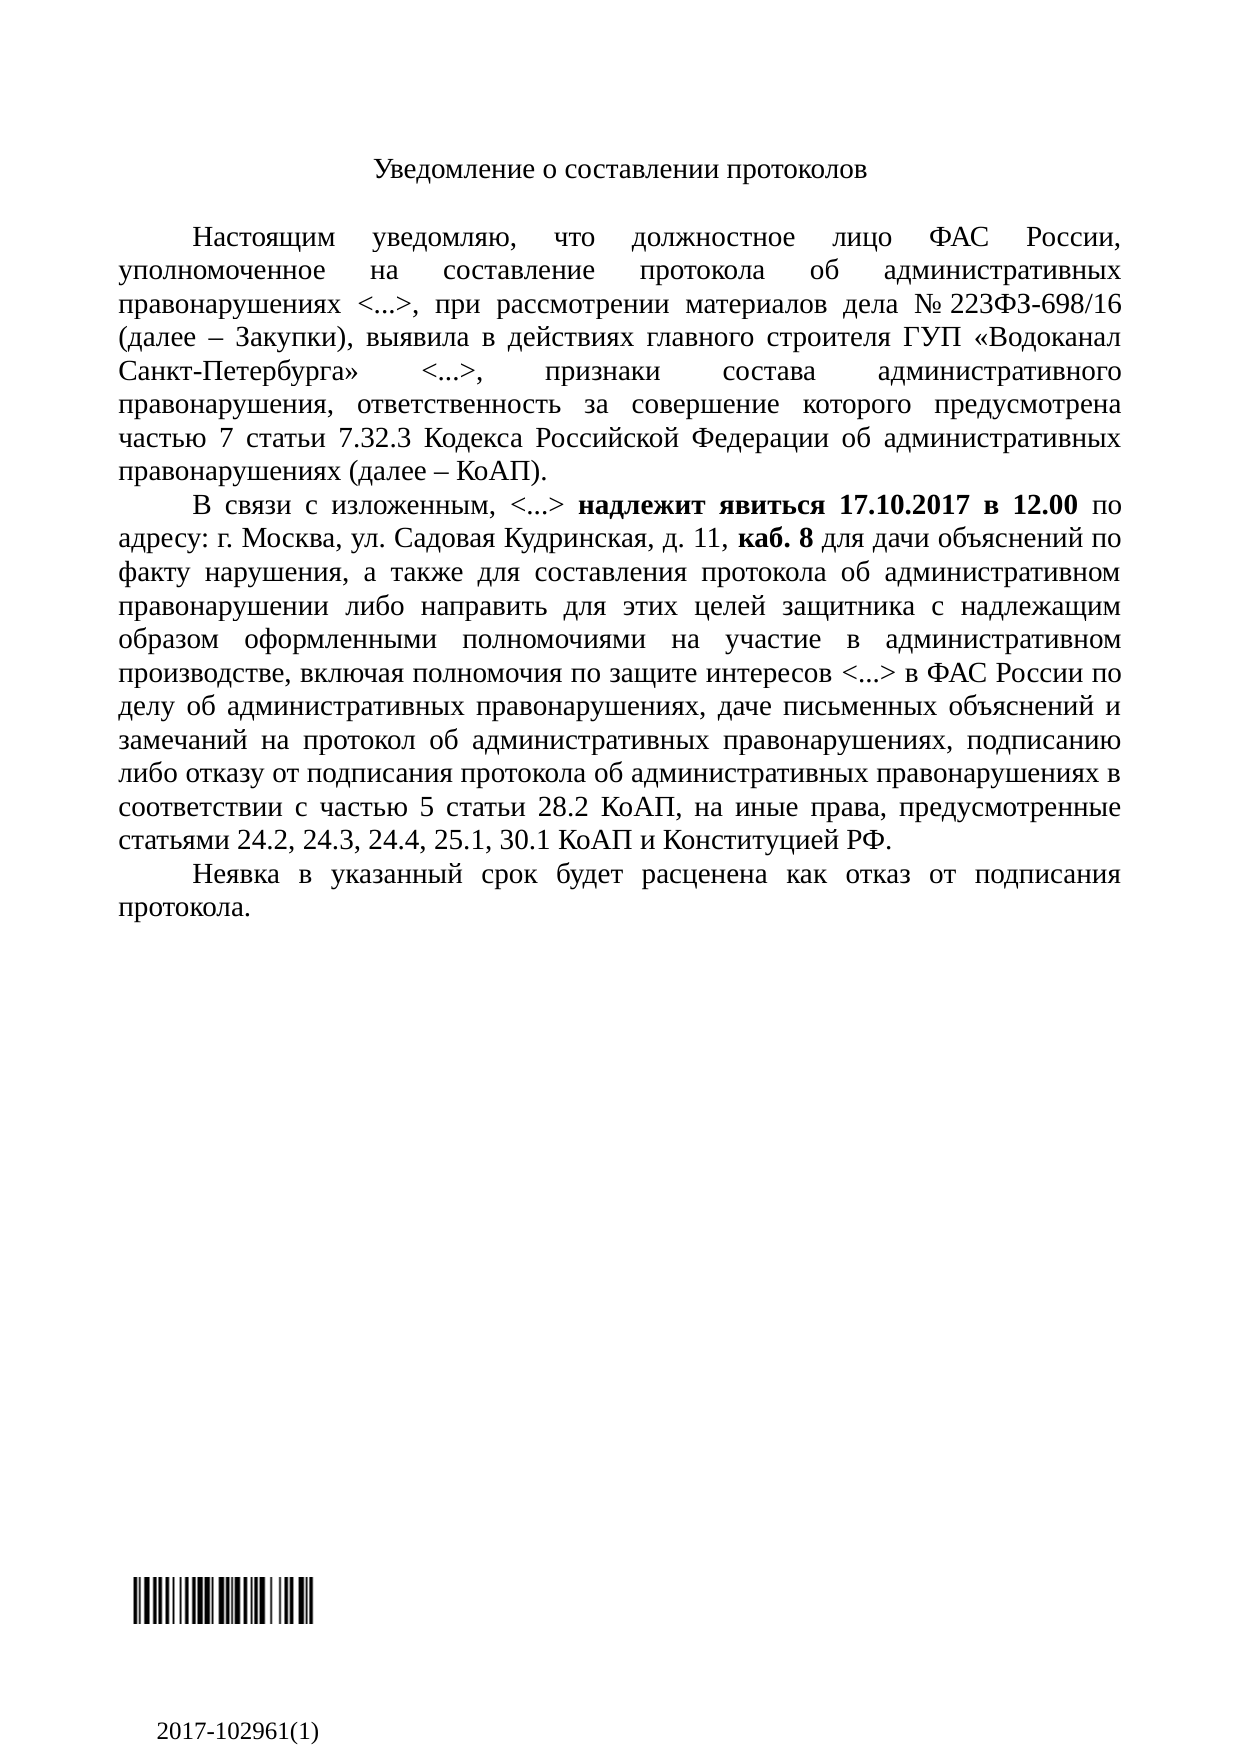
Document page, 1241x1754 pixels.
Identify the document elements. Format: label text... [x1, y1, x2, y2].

text Уведомление о составлении протоколов [118, 152, 1122, 185]
text Настоящим уведомляю, что должностное лицо ФАС России, уполномоченное на составление протокола об административных правонарушениях <...>, при рассмотрении материалов дела № 223ФЗ-698/16 (далее – Закупки), выявила в действиях главного строителя ГУП «Водоканал Санкт-Петербурга» <...>, признаки состава административного правонарушения, ответственность за совершение которого предусмотрена частью 7 статьи 7.32.3 Кодекса Российской Федерации об административных правонарушениях (далее – КоАП). [118, 219, 1122, 487]
text Неявка в указанный срок будет расценена как отказ от подписания протокола. [118, 856, 1122, 923]
text В связи с изложенным, <...> надлежит явиться 17.10.2017 в 12.00 по адресу: г. Москва, ул. Садовая Кудринская, д. 11, каб. 8 для дачи объяснений по факту нарушения, а также для составления протокола об административном правонарушении либо направить для этих целей защитника с надлежащим образом оформленными полномочиями на участие в административном производстве, включая полномочия по защите интересов <...> в ФАС России по делу об административных правонарушениях, даче письменных объяснений и замечаний на протокол об административных правонарушениях, подписанию либо отказу от подписания протокола об административных правонарушениях в соответствии с частью 5 статьи 28.2 КоАП, на иные права, предусмотренные статьями 24.2, 24.3, 24.4, 25.1, 30.1 КоАП и Конституцией РФ. [118, 487, 1122, 856]
picture [118, 1577, 331, 1624]
